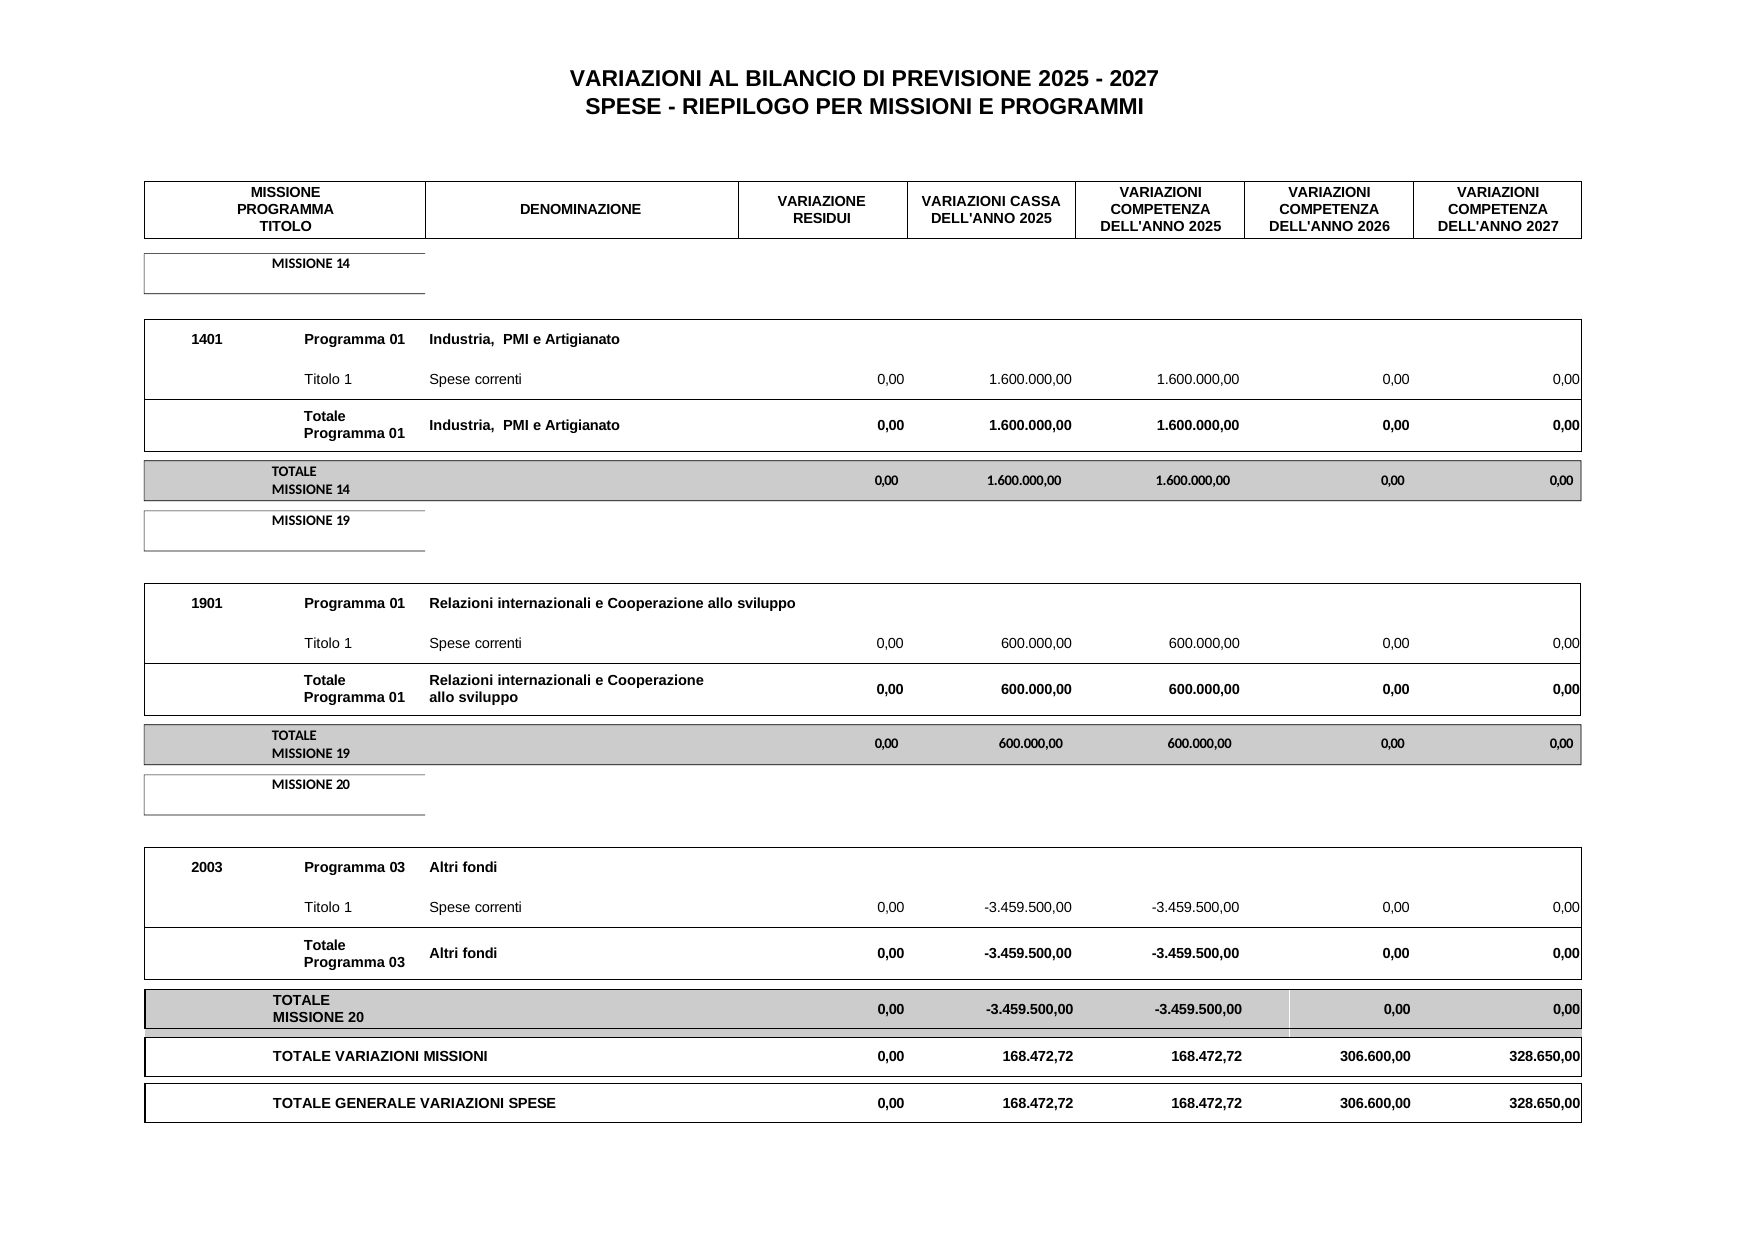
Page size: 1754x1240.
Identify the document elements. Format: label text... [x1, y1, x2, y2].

table_header 0,00 [1480, 320, 1581, 399]
table_header 1.600.000,00 [946, 320, 1114, 399]
table_cell 168.472,72 [952, 1038, 1121, 1076]
table_cell 0,00 [1311, 928, 1480, 979]
table_header Programma 01 Titolo 1 [264, 320, 417, 399]
table_cell 600.000,00 [951, 664, 1120, 715]
table_cell [716, 1029, 952, 1037]
table_header 600.000,00 [951, 584, 1120, 663]
table_cell -3.459.500,00 [943, 928, 1112, 979]
table_header DENOMINAZIONE [426, 182, 738, 237]
table_header VARIAZIONI COMPETENZA DELL'ANNO 2027 [1414, 182, 1581, 237]
table_cell 306.600,00 [1290, 1084, 1458, 1122]
table_cell 0,00 [699, 928, 943, 979]
table_cell 0,00 [1311, 664, 1480, 715]
table_header 0,00 [749, 320, 946, 399]
table_cell 328.650,00 [1458, 1084, 1581, 1122]
table_cell [1458, 1029, 1582, 1037]
table_cell Totale Programma 03 [145, 928, 417, 979]
table_cell Totale Programma 01 [145, 664, 417, 715]
table_cell 0,00 [1480, 400, 1581, 451]
table_cell 168.472,72 [1121, 1038, 1289, 1076]
table_cell Relazioni internazionali e Cooperazione allo sviluppo [417, 664, 836, 715]
table_header Industria, PMI e Artigianato Spese correnti [417, 320, 748, 399]
table_header Altri fondi Spese correnti [417, 848, 699, 927]
table_header 600.000,00 [1120, 584, 1311, 663]
table_cell Totale Programma 01 [145, 400, 417, 451]
table_cell [716, 1077, 952, 1083]
table_header 0,00 [836, 584, 951, 663]
table_header 1401 [145, 320, 263, 399]
table_cell [1290, 1029, 1458, 1037]
table_header VARIAZIONI COMPETENZA DELL'ANNO 2025 [1076, 182, 1244, 237]
table_cell [952, 1077, 1121, 1083]
table_header 0,00 [1480, 848, 1581, 927]
table_cell 0,00 [716, 1038, 952, 1076]
table_cell 0,00 [1480, 928, 1581, 979]
table_cell [145, 1077, 716, 1083]
table_header Programma 01 Titolo 1 [264, 584, 417, 663]
table_cell 600.000,00 [1120, 664, 1311, 715]
table_header 0,00 [1311, 584, 1480, 663]
table_cell [1458, 1077, 1582, 1083]
table_header Programma 03 Titolo 1 [264, 848, 417, 927]
table_cell [952, 1029, 1121, 1037]
table_cell [1121, 1077, 1289, 1083]
table_header 2003 [145, 848, 263, 927]
table_cell 0,00 [1480, 664, 1580, 715]
table_header 0,00 [1480, 584, 1580, 663]
table_cell 1.600.000,00 [1114, 400, 1311, 451]
table_cell -3.459.500,00 [1112, 928, 1311, 979]
table_header -3.459.500,00 [1121, 990, 1289, 1028]
table_cell TOTALE GENERALE VARIAZIONI SPESE [146, 1084, 716, 1122]
table_header MISSIONE PROGRAMMA TITOLO [145, 182, 425, 237]
table_header 0,00 [1458, 990, 1581, 1028]
table_header VARIAZIONI COMPETENZA DELL'ANNO 2026 [1245, 182, 1413, 237]
table_header -3.459.500,00 [1112, 848, 1311, 927]
table_header VARIAZIONI CASSA DELL'ANNO 2025 [908, 182, 1075, 237]
table_header 0,00 [699, 848, 943, 927]
table_header 1.600.000,00 [1114, 320, 1311, 399]
table_header -3.459.500,00 [943, 848, 1112, 927]
table_cell [1121, 1029, 1289, 1037]
table_cell 306.600,00 [1290, 1038, 1458, 1076]
table_cell [145, 1029, 716, 1037]
table_header 0,00 [1311, 320, 1480, 399]
table_header 0,00 [716, 990, 952, 1028]
table_cell [1290, 1077, 1458, 1083]
table_cell 168.472,72 [1121, 1084, 1289, 1122]
table_cell TOTALE VARIAZIONI MISSIONI [146, 1038, 716, 1076]
table_cell 0,00 [1311, 400, 1480, 451]
table_cell Altri fondi [417, 928, 699, 979]
table_cell 328.650,00 [1458, 1038, 1581, 1076]
table_header Relazioni internazionali e Cooperazione allo sviluppo Spese correnti [417, 584, 836, 663]
table_header -3.459.500,00 [952, 990, 1121, 1028]
table_header VARIAZIONE RESIDUI [739, 182, 907, 237]
table_cell 1.600.000,00 [946, 400, 1114, 451]
table_header 1901 [145, 584, 263, 663]
table_cell 168.472,72 [952, 1084, 1121, 1122]
table_cell 0,00 [716, 1084, 952, 1122]
table_cell Industria, PMI e Artigianato [417, 400, 748, 451]
table_header 0,00 [1311, 848, 1480, 927]
table_header 0,00 [1290, 990, 1458, 1028]
table_cell 0,00 [749, 400, 946, 451]
table_header TOTALE MISSIONE 20 [146, 990, 716, 1028]
table_cell 0,00 [836, 664, 951, 715]
